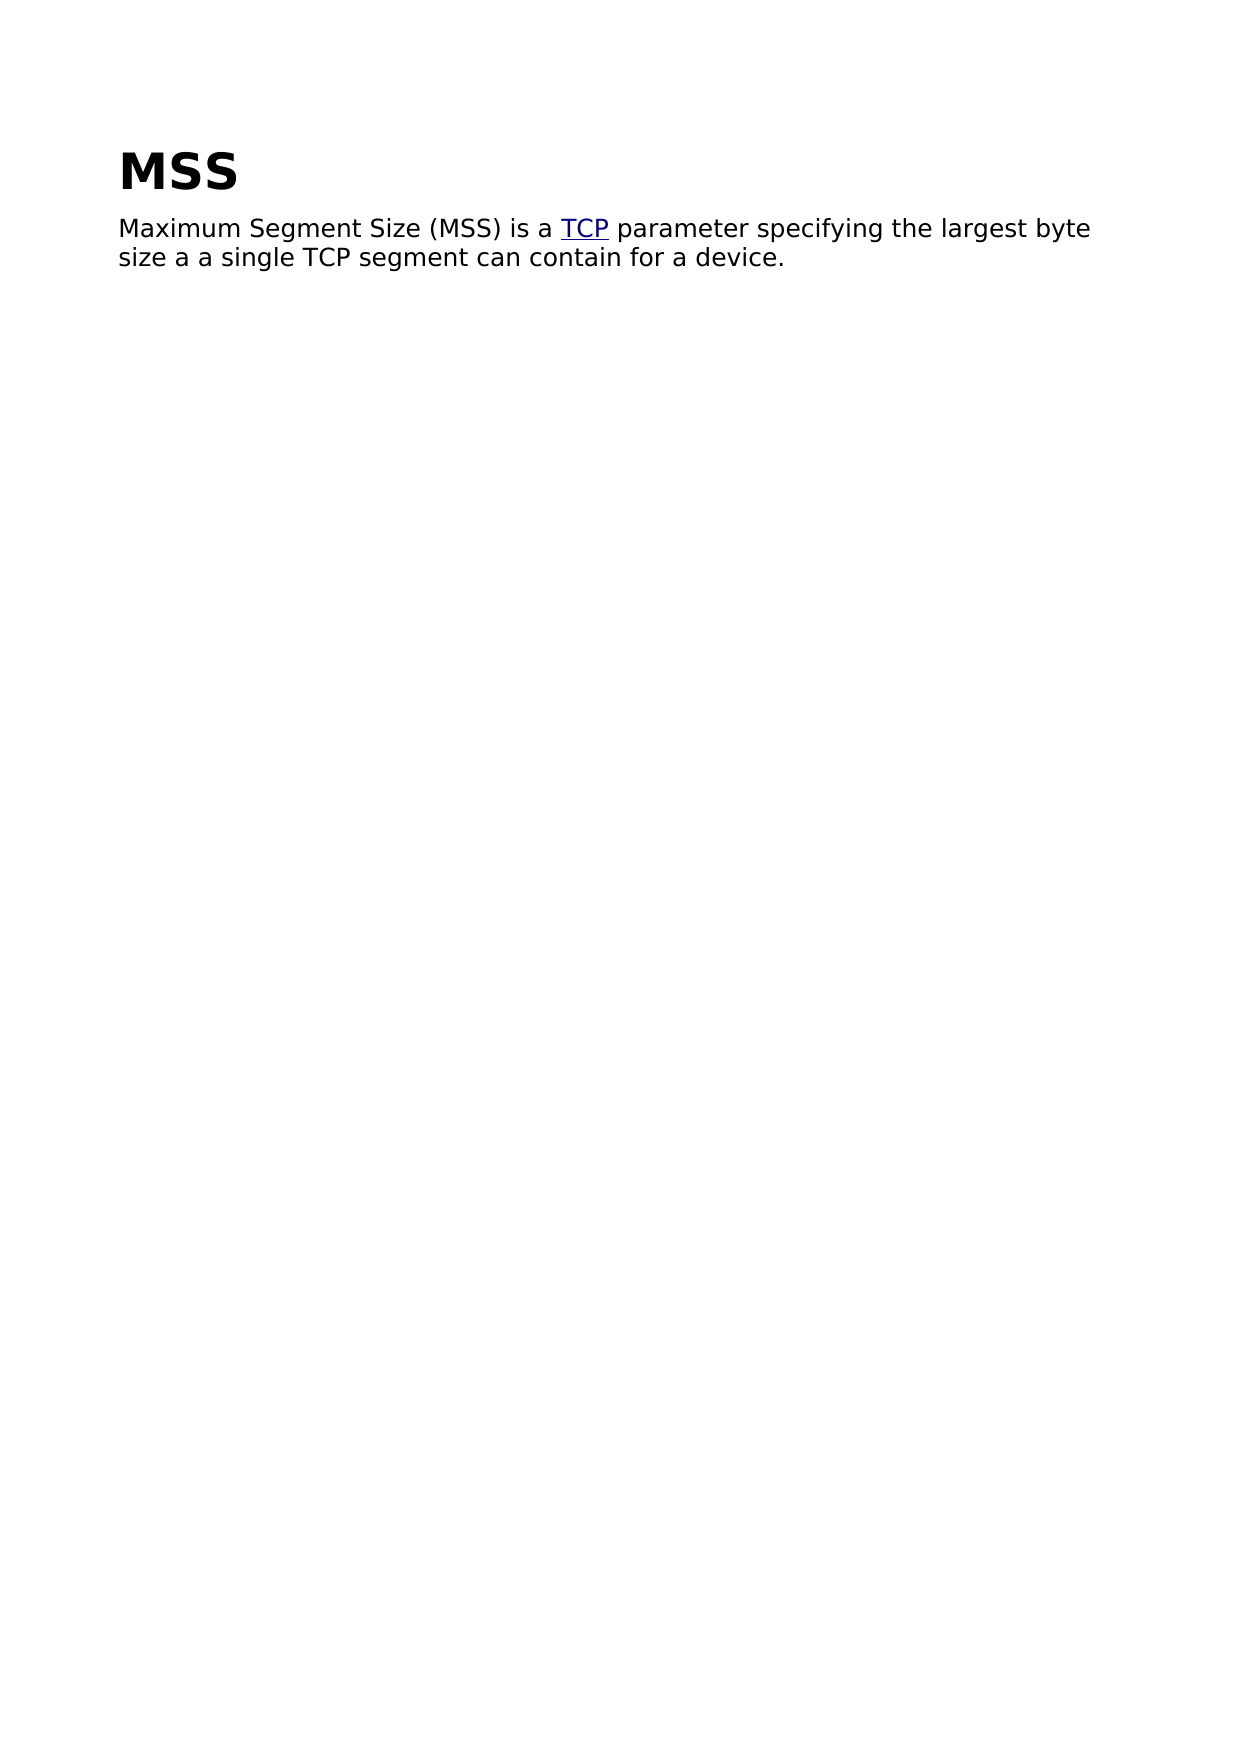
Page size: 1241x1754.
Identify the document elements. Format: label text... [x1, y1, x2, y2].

subtitle MSS [118, 143, 1122, 201]
text Maximum Segment Size (MSS) is a TCP parameter specifying the largest byte size a a single TCP segment can contain for a device. [118, 214, 1122, 272]
